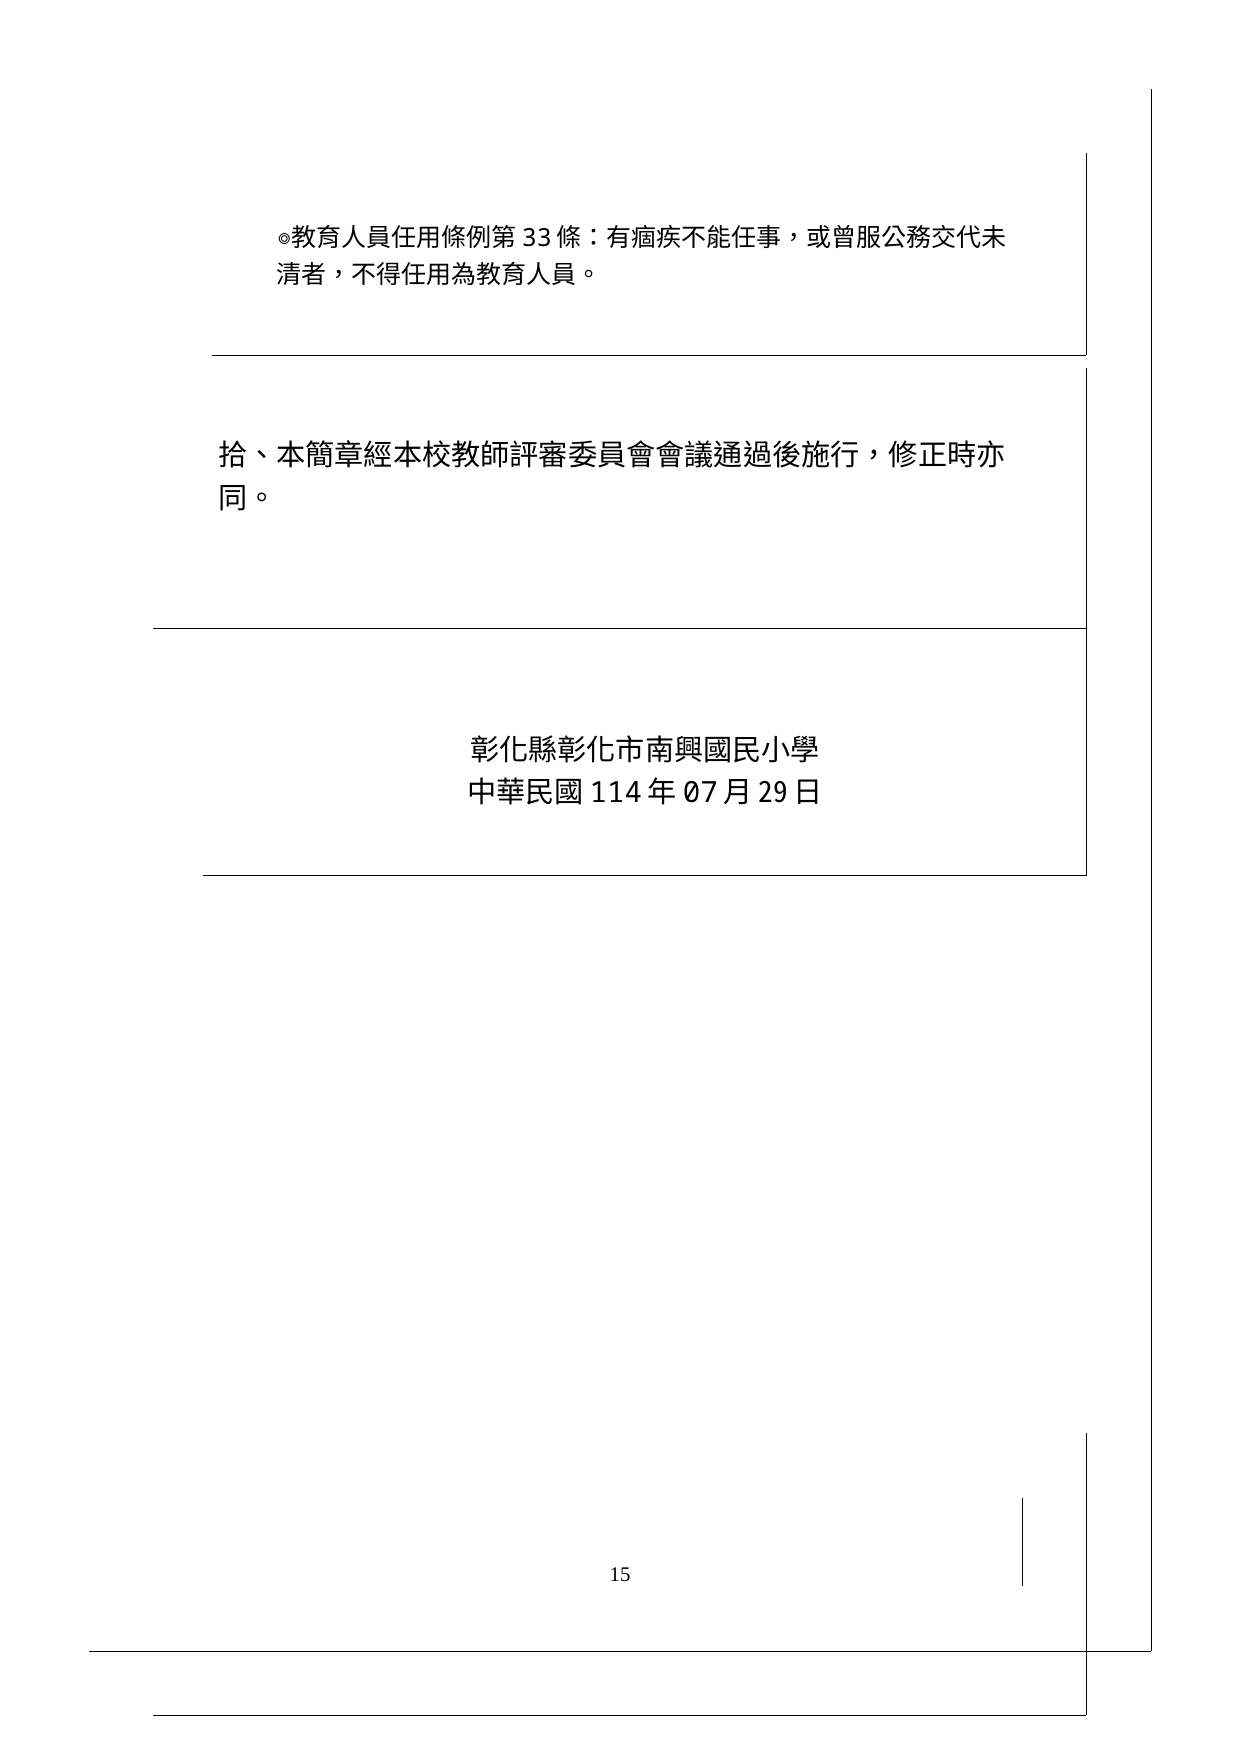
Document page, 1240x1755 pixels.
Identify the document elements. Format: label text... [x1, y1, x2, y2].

text 中華民國114年07月29日 [203, 769, 1086, 875]
text 彰化縣彰化市南興國民小學 [203, 726, 1086, 769]
text ◎教育人員任用條例第33條：有痼疾不能任事，或曾服公務交代未清者，不得任用為教育人員。 [212, 153, 1086, 355]
text 拾、本簡章經本校教師評審委員會會議通過後施行，修正時亦同。 [153, 367, 1086, 517]
